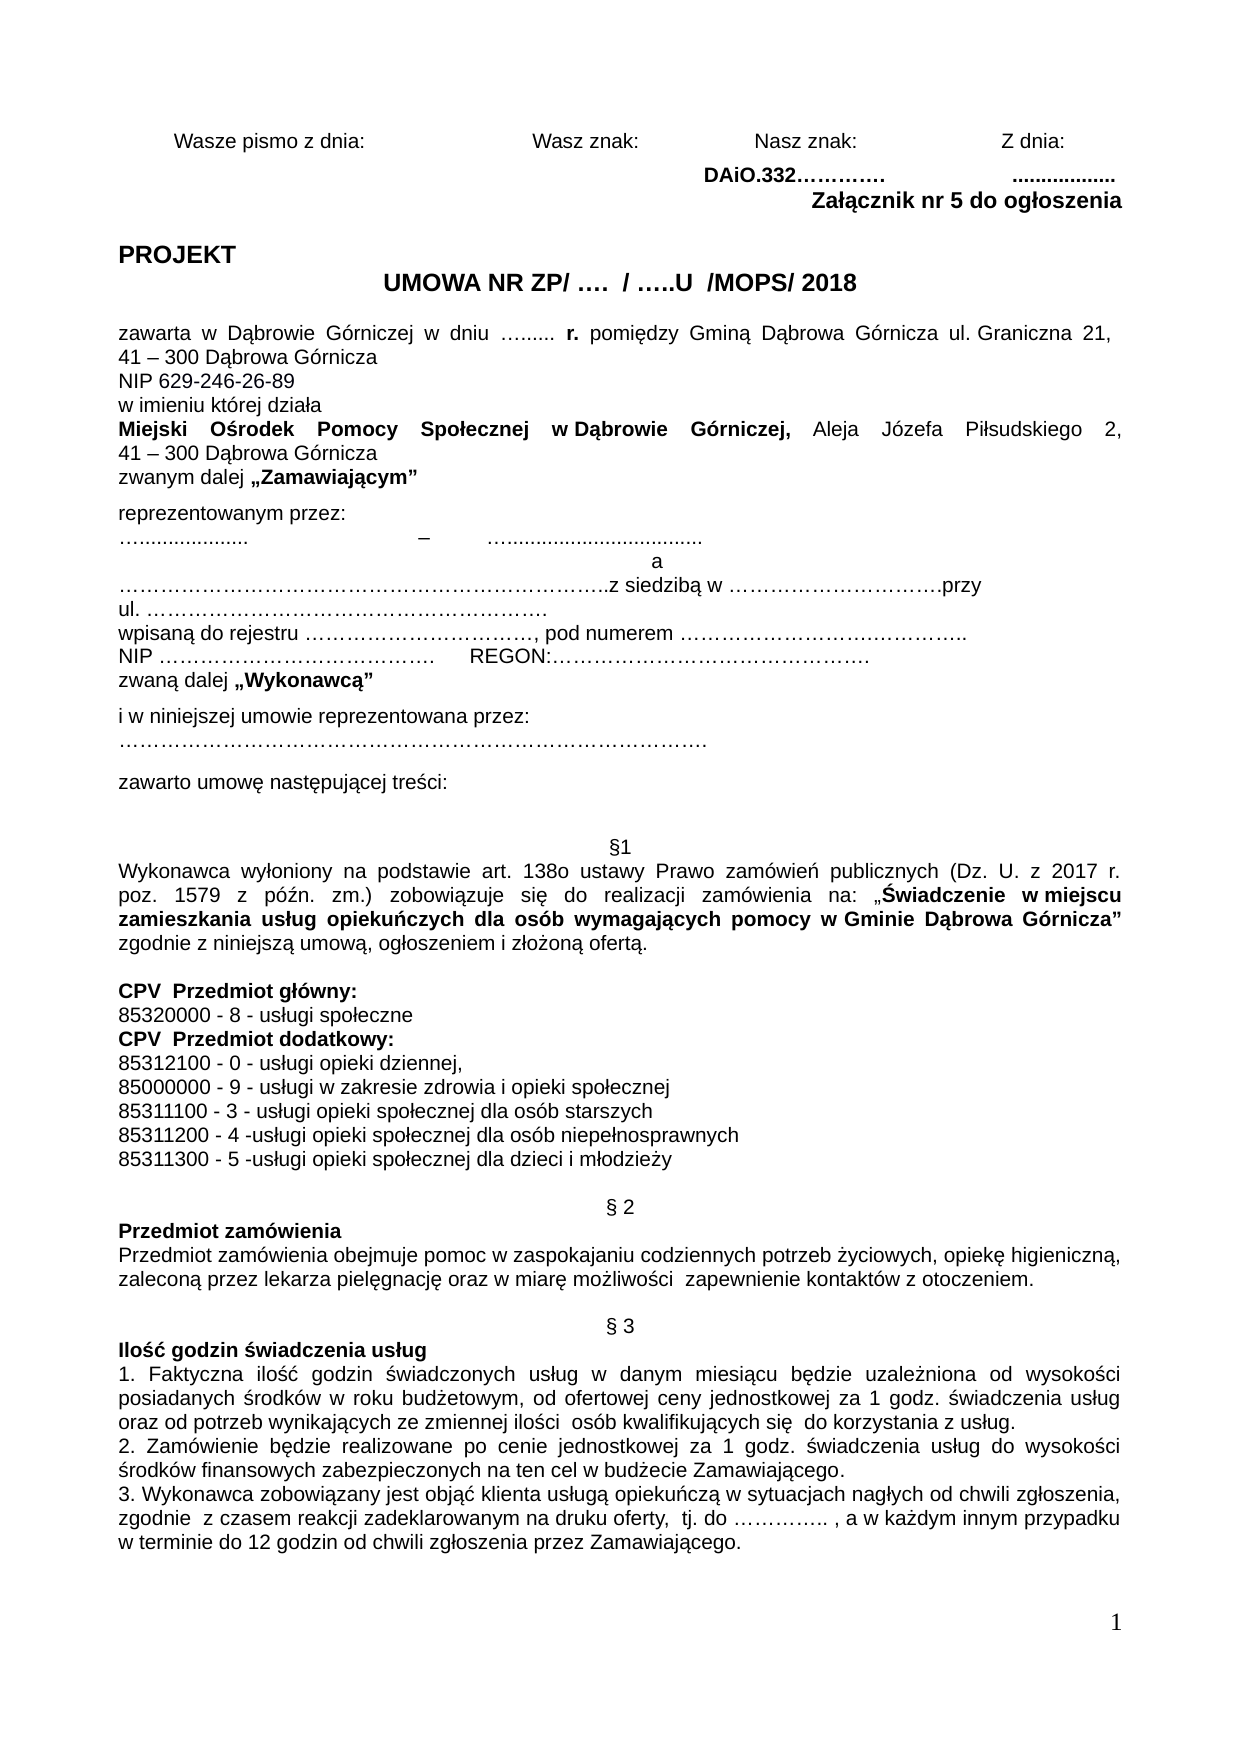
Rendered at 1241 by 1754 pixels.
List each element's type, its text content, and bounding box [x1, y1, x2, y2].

text 2. Zamówienie będzie realizowane po cenie jednostkowej za 1 godz. świadczenia usług do wysokości środków finansowych zabezpieczonych na ten cel w budżecie Zamawiającego. [118, 1434, 1122, 1482]
text zawarta w Dąbrowie Górniczej w dniu …...... r. pomiędzy Gminą Dąbrowa Górnicza ul. Graniczna 21, 41 – 300 Dąbrowa Górnicza [118, 321, 1122, 369]
text …................... – ….................................. [118, 524, 1122, 548]
text Przedmiot zamówienia [118, 1218, 1122, 1242]
text …………………………………………………………………………. [118, 728, 1122, 752]
text 85311100 - 3 - usługi opieki społecznej dla osób starszych [118, 1099, 1122, 1123]
text a [118, 548, 1122, 572]
text CPV Przedmiot główny: [118, 979, 1122, 1003]
text CPV Przedmiot dodatkowy: [118, 1027, 1122, 1051]
text zwaną dalej „Wykonawcą” [118, 668, 1122, 692]
text ……………………………………………………………..z siedzibą w ………………………….przy ul. …………………………………………………. [118, 572, 1122, 620]
text 85311300 - 5 -usługi opieki społecznej dla dzieci i młodzieży [118, 1147, 1122, 1171]
text i w niniejszej umowie reprezentowana przez: [118, 704, 1122, 728]
text §1 [118, 835, 1122, 859]
text PROJEKT [118, 239, 1122, 268]
text 85320000 - 8 - usługi społeczne [118, 1003, 1122, 1027]
text Ilość godzin świadczenia usług [118, 1338, 1122, 1362]
text § 2 [118, 1194, 1122, 1218]
text 85000000 - 9 - usługi w zakresie zdrowia i opieki społecznej [118, 1075, 1122, 1099]
text 85312100 - 0 - usługi opieki dziennej, [118, 1051, 1122, 1075]
text zwanym dalej „Zamawiającym” [118, 465, 1122, 489]
text wpisaną do rejestru ……………………………, pod numerem ……………………….………….. [118, 620, 1122, 644]
text 85311200 - 4 -usługi opieki społecznej dla osób niepełnosprawnych [118, 1123, 1122, 1147]
text Wasze pismo z dnia: Wasz znak: Nasz znak: Z dnia: [118, 128, 1122, 152]
text DAiO.332…………. .................. [118, 163, 1122, 187]
text § 3 [118, 1314, 1122, 1338]
text zawarto umowę następującej treści: [118, 769, 1122, 793]
text w imieniu której działa [118, 393, 1122, 417]
text UMOWA NR ZP/ …. / …..U /MOPS/ 2018 [118, 268, 1122, 297]
text Przedmiot zamówienia obejmuje pomoc w zaspokajaniu codziennych potrzeb życiowych, opiekę higieniczną, zaleconą przez lekarza pielęgnację oraz w miarę możliwości zapewnienie kontaktów z otoczeniem. [118, 1242, 1122, 1290]
text Załącznik nr 5 do ogłoszenia [118, 187, 1122, 213]
text 3. Wykonawca zobowiązany jest objąć klienta usługą opiekuńczą w sytuacjach nagłych od chwili zgłoszenia, zgodnie z czasem reakcji zadeklarowanym na druku oferty, tj. do ………….. , a w każdym innym przypadku w terminie do 12 godzin od chwili zgłoszenia przez Zamawiającego. [118, 1482, 1122, 1554]
text Wykonawca wyłoniony na podstawie art. 138o ustawy Prawo zamówień publicznych (Dz. U. z 2017 r. poz. 1579 z późn. zm.) zobowiązuje się do realizacji zamówienia na: „Świadczenie w miejscu zamieszkania usług opiekuńczych dla osób wymagających pomocy w Gminie Dąbrowa Górnicza” zgodnie z niniejszą umową, ogłoszeniem i złożoną ofertą. [118, 859, 1122, 955]
text Miejski Ośrodek Pomocy Społecznej w Dąbrowie Górniczej, Aleja Józefa Piłsudskiego 2, 41 – 300 Dąbrowa Górnicza [118, 417, 1122, 465]
text reprezentowanym przez: [118, 501, 1122, 524]
text NIP …………………………………. REGON:………………………………………. [118, 644, 1122, 668]
text NIP 629-246-26-89 [118, 369, 1122, 393]
text 1. Faktyczna ilość godzin świadczonych usług w danym miesiącu będzie uzależniona od wysokości posiadanych środków w roku budżetowym, od ofertowej ceny jednostkowej za 1 godz. świadczenia usług oraz od potrzeb wynikających ze zmiennej ilości osób kwalifikujących się do korzystania z usług. [118, 1362, 1122, 1434]
